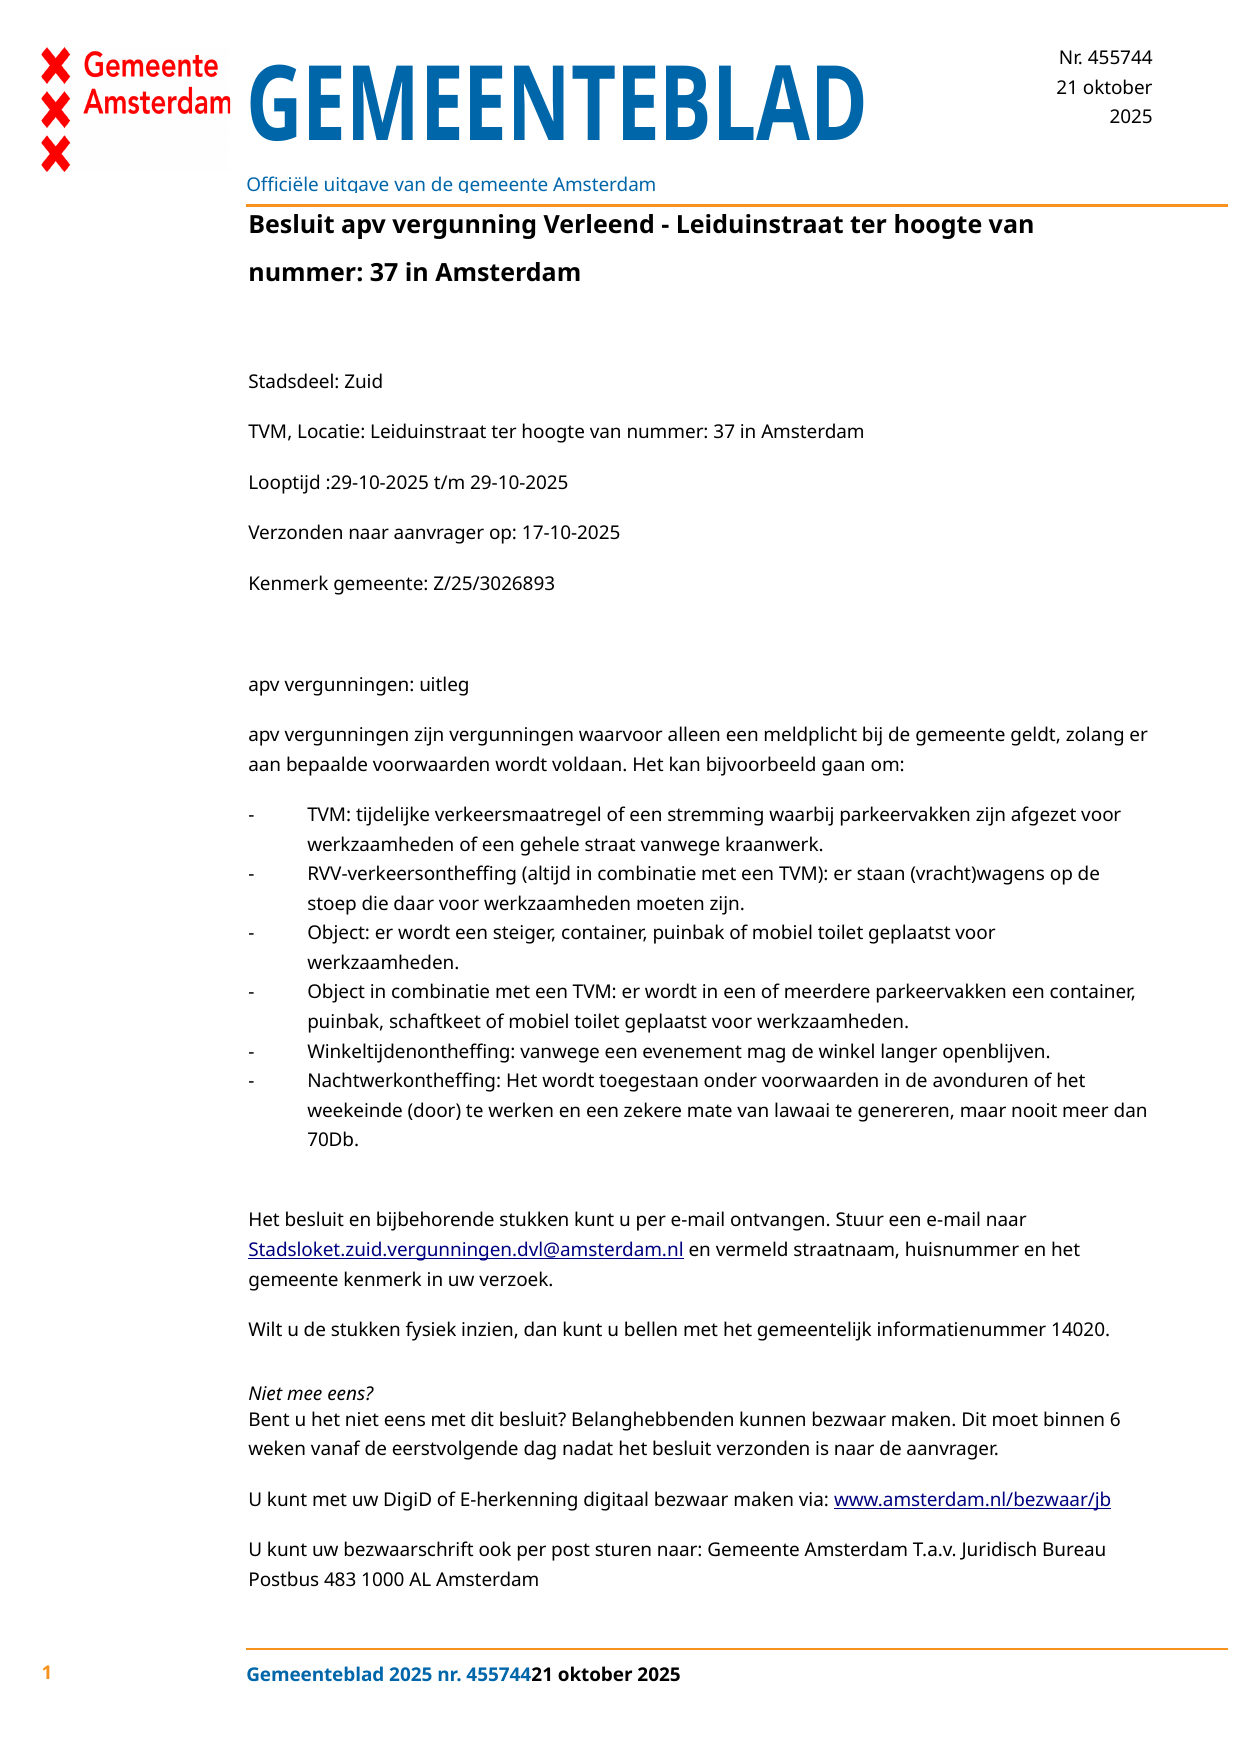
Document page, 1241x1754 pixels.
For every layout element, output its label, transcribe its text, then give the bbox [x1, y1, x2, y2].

picture [41, 47, 231, 172]
text Looptijd :29-10-2025 t/m 29-10-2025 [248, 469, 1152, 495]
list TVM: tijdelijke verkeersmaatregel of een stremming waarbij parkeervakken zijn afgezet voor werkzaamheden of een gehele straat vanwege kraanwerk. [248, 801, 1152, 857]
text Bent u het niet eens met dit besluit? Belanghebbenden kunnen bezwaar maken. Dit moet binnen 6 weken vanaf de eerstvolgende dag nadat het besluit verzonden is naar de aanvrager. [248, 1406, 1152, 1461]
text Het besluit en bijbehorende stukken kunt u per e-mail ontvangen. Stuur een e-mail naar Stadsloket.zuid.vergunningen.dvl@amsterdam.nl en vermeld straatnaam, huisnummer en het gemeente kenmerk in uw verzoek. [248, 1207, 1152, 1292]
text apv vergunningen zijn vergunningen waarvoor alleen een meldplicht bij de gemeente geldt, zolang er aan bepaalde voorwaarden wordt voldaan. Het kan bijvoorbeeld gaan om: [248, 721, 1152, 777]
list Nachtwerkontheffing: Het wordt toegestaan onder voorwaarden in de avonduren of het weekeinde (door) te werken en een zekere mate van lawaai te genereren, maar nooit meer dan 70Db. [248, 1067, 1152, 1152]
text Stadsdeel: Zuid [248, 368, 1152, 394]
text U kunt uw bezwaarschrift ook per post sturen naar: Gemeente Amsterdam T.a.v. Juridisch Bureau Postbus 483 1000 AL Amsterdam [248, 1536, 1152, 1592]
text Wilt u de stukken fysiek inzien, dan kunt u bellen met het gemeentelijk informatienummer 14020. [248, 1316, 1152, 1342]
list Object in combinatie met een TVM: er wordt in een of meerdere parkeervakken een container, puinbak, schaftkeet of mobiel toilet geplaatst voor werkzaamheden. [248, 979, 1152, 1034]
text U kunt met uw DigiD of E-herkenning digitaal bezwaar maken via: www.amsterdam.nl/bezwaar/jb [248, 1486, 1152, 1512]
text Kenmerk gemeente: Z/25/3026893 [248, 570, 1152, 596]
text Niet mee eens? [248, 1380, 1152, 1406]
list Winkeltijdenontheffing: vanwege een evenement mag de winkel langer openblijven. [248, 1038, 1152, 1064]
text apv vergunningen: uitleg [248, 671, 1152, 697]
text Verzonden naar aanvrager op: 17-10-2025 [248, 519, 1152, 545]
list Object: er wordt een steiger, container, puinbak of mobiel toilet geplaatst voor werkzaamheden. [248, 919, 1152, 975]
text TVM, Locatie: Leiduinstraat ter hoogte van nummer: 37 in Amsterdam [248, 419, 1152, 444]
text Besluit apv vergunning Verleend - Leiduinstraat ter hoogte van nummer: 37 in Amsterdam [248, 207, 1152, 288]
list RVV-verkeersontheffing (altijd in combinatie met een TVM): er staan (vracht)wagens op de stoep die daar voor werkzaamheden moeten zijn. [248, 860, 1152, 916]
